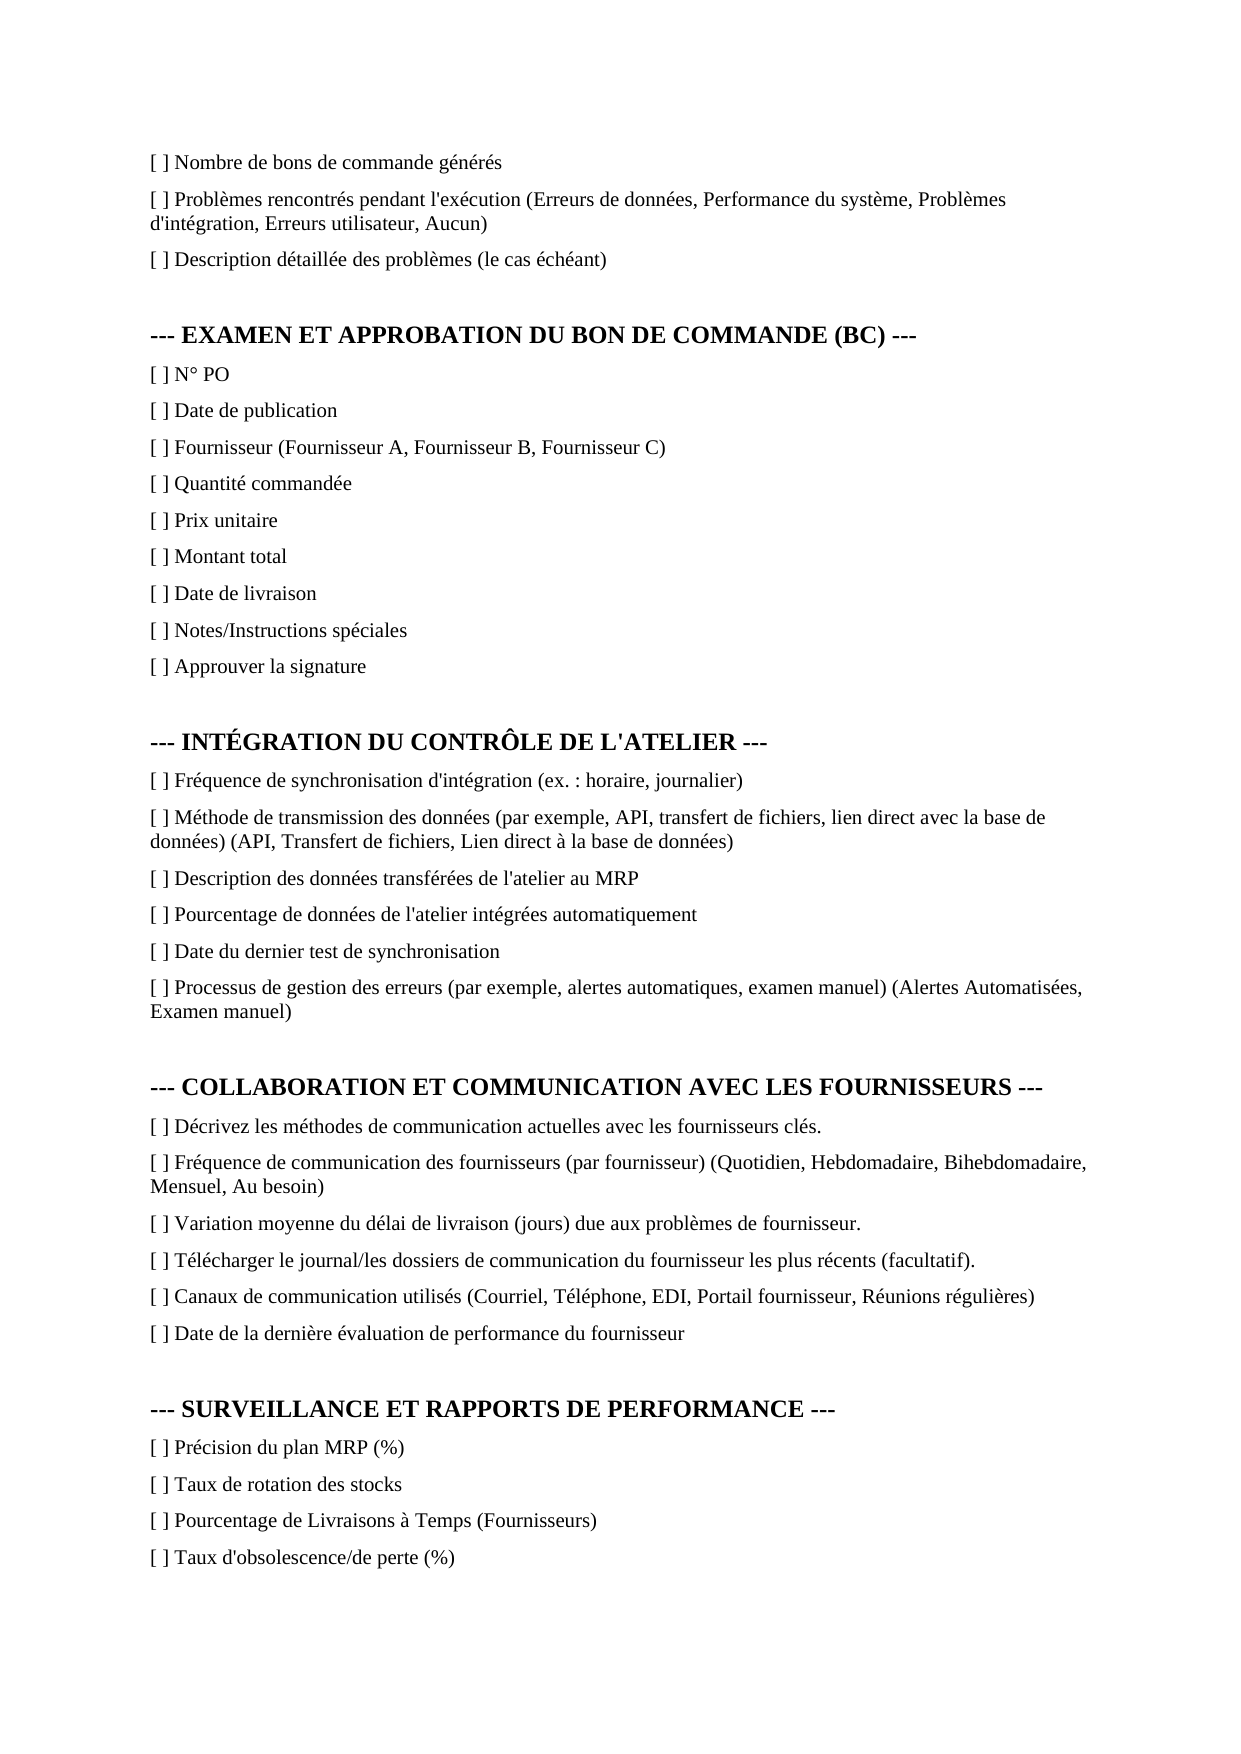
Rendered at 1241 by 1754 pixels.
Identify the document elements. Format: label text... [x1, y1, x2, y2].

text [ ] Date de publication [150, 398, 1090, 422]
text [ ] Fréquence de synchronisation d'intégration (ex. : horaire, journalier) [150, 768, 1090, 792]
text [ ] Méthode de transmission des données (par exemple, API, transfert de fichiers, lien direct avec la base de données) (API, Transfert de fichiers, Lien direct à la base de données) [150, 805, 1090, 853]
text [ ] Description des données transférées de l'atelier au MRP [150, 866, 1090, 890]
text [ ] Précision du plan MRP (%) [150, 1435, 1090, 1459]
text [ ] Pourcentage de Livraisons à Temps (Fournisseurs) [150, 1508, 1090, 1532]
text [ ] Fournisseur (Fournisseur A, Fournisseur B, Fournisseur C) [150, 435, 1090, 459]
text [ ] N° PO [150, 362, 1090, 386]
text [ ] Nombre de bons de commande générés [150, 150, 1090, 174]
text --- EXAMEN ET APPROBATION DU BON DE COMMANDE (BC) --- [150, 320, 1090, 349]
text [ ] Notes/Instructions spéciales [150, 617, 1090, 642]
text [ ] Taux d'obsolescence/de perte (%) [150, 1545, 1090, 1569]
text [ ] Taux de rotation des stocks [150, 1472, 1090, 1496]
text [ ] Quantité commandée [150, 471, 1090, 495]
text [ ] Processus de gestion des erreurs (par exemple, alertes automatiques, examen manuel) (Alertes Automatisées, Examen manuel) [150, 975, 1090, 1023]
text [ ] Description détaillée des problèmes (le cas échéant) [150, 247, 1090, 271]
text [ ] Date de livraison [150, 581, 1090, 605]
text [ ] Pourcentage de données de l'atelier intégrées automatiquement [150, 902, 1090, 926]
text [ ] Date du dernier test de synchronisation [150, 939, 1090, 963]
text --- SURVEILLANCE ET RAPPORTS DE PERFORMANCE --- [150, 1394, 1090, 1422]
text [ ] Montant total [150, 544, 1090, 568]
text --- COLLABORATION ET COMMUNICATION AVEC LES FOURNISSEURS --- [150, 1072, 1090, 1101]
text [ ] Décrivez les méthodes de communication actuelles avec les fournisseurs clés. [150, 1114, 1090, 1138]
text [ ] Canaux de communication utilisés (Courriel, Téléphone, EDI, Portail fournisseur, Réunions régulières) [150, 1284, 1090, 1308]
text [ ] Approuver la signature [150, 654, 1090, 678]
text [ ] Fréquence de communication des fournisseurs (par fournisseur) (Quotidien, Hebdomadaire, Bihebdomadaire, Mensuel, Au besoin) [150, 1150, 1090, 1198]
text [ ] Problèmes rencontrés pendant l'exécution (Erreurs de données, Performance du système, Problèmes d'intégration, Erreurs utilisateur, Aucun) [150, 187, 1090, 235]
text [ ] Date de la dernière évaluation de performance du fournisseur [150, 1321, 1090, 1345]
text [ ] Télécharger le journal/les dossiers de communication du fournisseur les plus récents (facultatif). [150, 1247, 1090, 1272]
text [ ] Prix unitaire [150, 508, 1090, 532]
text [ ] Variation moyenne du délai de livraison (jours) due aux problèmes de fournisseur. [150, 1211, 1090, 1235]
text --- INTÉGRATION DU CONTRÔLE DE L'ATELIER --- [150, 727, 1090, 756]
